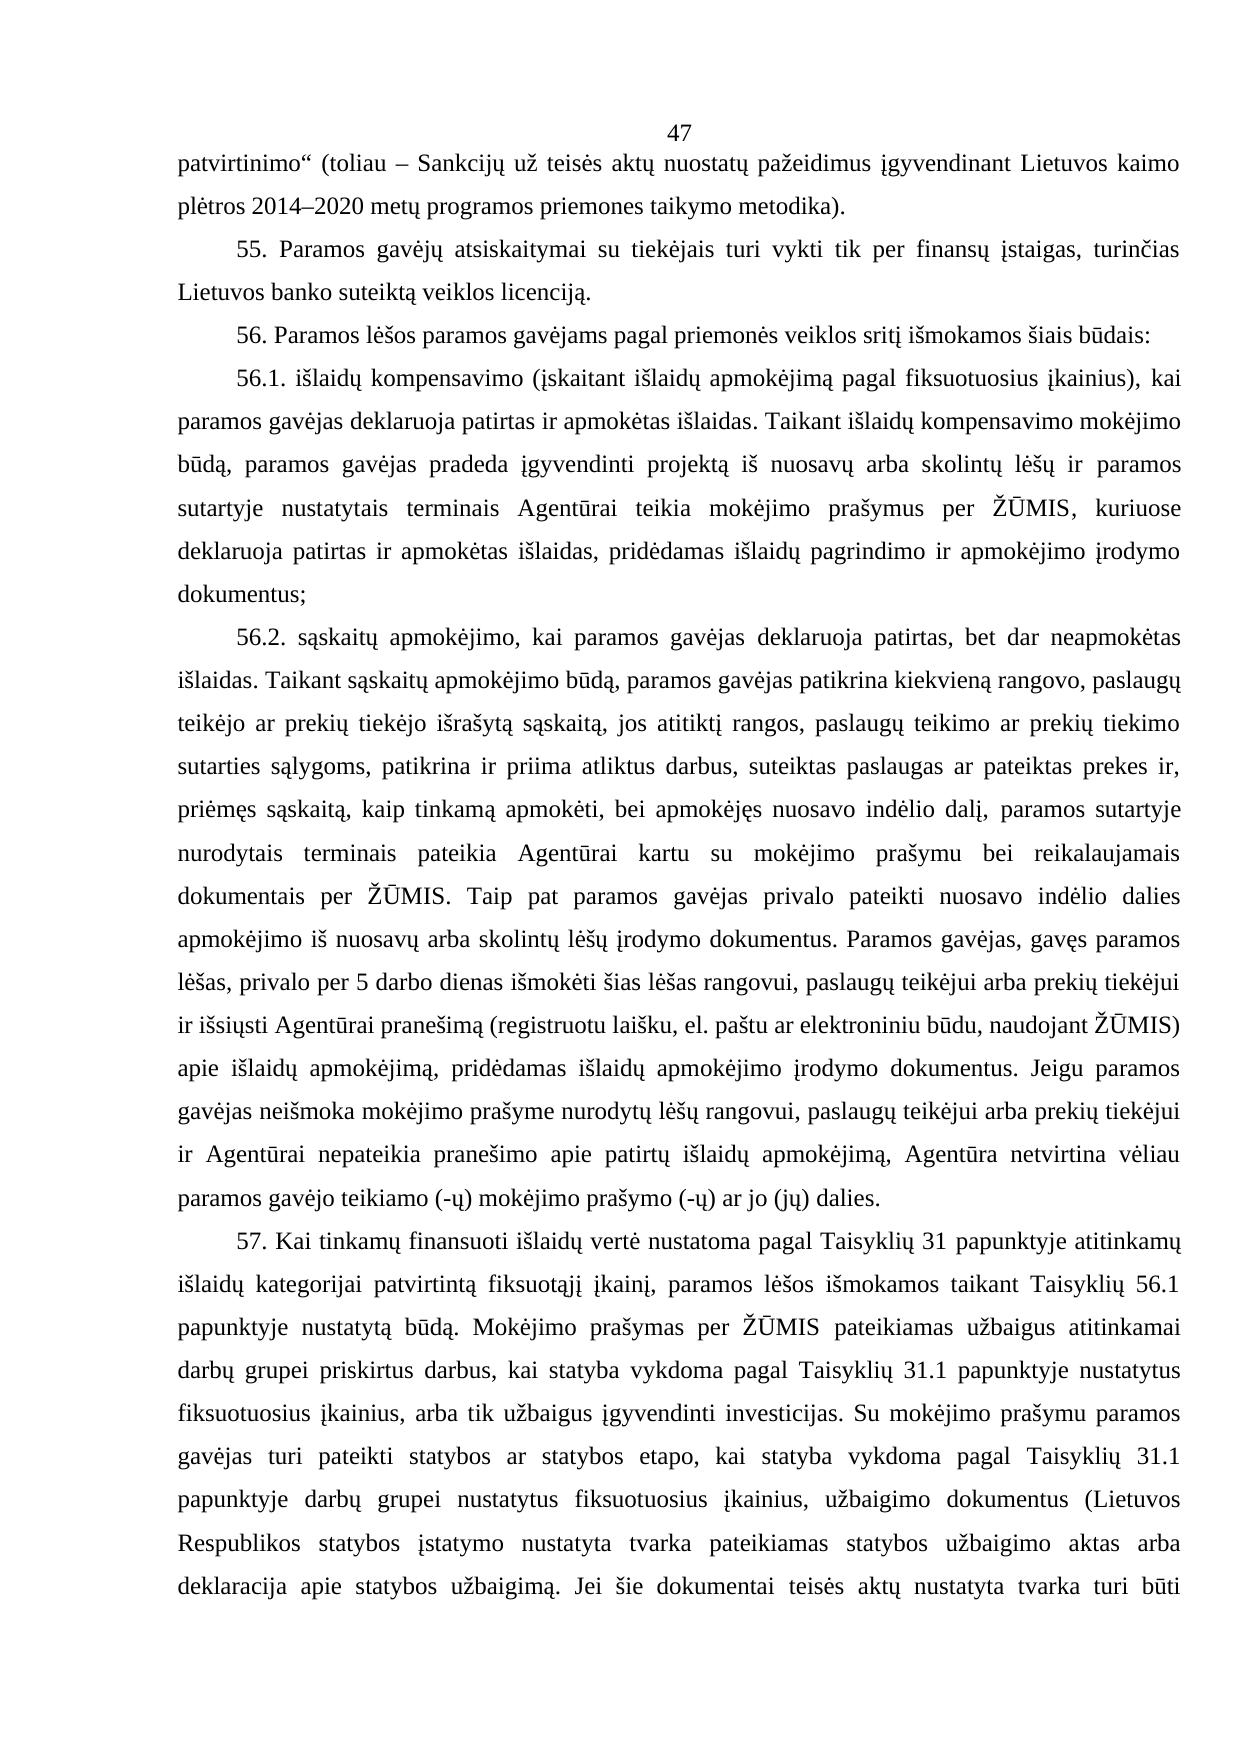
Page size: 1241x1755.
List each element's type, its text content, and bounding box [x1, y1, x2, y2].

text 56.2. sąskaitų apmokėjimo, kai paramos gavėjas deklaruoja patirtas, bet dar neapmokėtas išlaidas. Taikant sąskaitų apmokėjimo būdą, paramos gavėjas patikrina kiekvieną rangovo, paslaugų teikėjo ar prekių tiekėjo išrašytą sąskaitą, jos atitiktį rangos, paslaugų teikimo ar prekių tiekimo sutarties sąlygoms, patikrina ir priima atliktus darbus, suteiktas paslaugas ar pateiktas prekes ir, priėmęs sąskaitą, kaip tinkamą apmokėti, bei apmokėjęs nuosavo indėlio dalį, paramos sutartyje nurodytais terminais pateikia Agentūrai kartu su mokėjimo prašymu bei reikalaujamais dokumentais per ŽŪMIS. Taip pat paramos gavėjas privalo pateikti nuosavo indėlio dalies apmokėjimo iš nuosavų arba skolintų lėšų įrodymo dokumentus. Paramos gavėjas, gavęs paramos lėšas, privalo per 5 darbo dienas išmokėti šias lėšas rangovui, paslaugų teikėjui arba prekių tiekėjui ir išsiųsti Agentūrai pranešimą (registruotu laišku, el. paštu ar elektroniniu būdu, naudojant ŽŪMIS) apie išlaidų apmokėjimą, pridėdamas išlaidų apmokėjimo įrodymo dokumentus. Jeigu paramos gavėjas neišmoka mokėjimo prašyme nurodytų lėšų rangovui, paslaugų teikėjui arba prekių tiekėjui ir Agentūrai nepateikia pranešimo apie patirtų išlaidų apmokėjimą, Agentūra netvirtina vėliau paramos gavėjo teikiamo (-ų) mokėjimo prašymo (-ų) ar jo (jų) dalies. [177, 622, 1181, 1211]
text 55. Paramos gavėjų atsiskaitymai su tiekėjais turi vykti tik per finansų įstaigas, turinčias Lietuvos banko suteiktą veiklos licenciją. [177, 234, 1181, 306]
text 57. Kai tinkamų finansuoti išlaidų vertė nustatoma pagal Taisyklių 31 papunktyje atitinkamų išlaidų kategorijai patvirtintą fiksuotąjį įkainį, paramos lėšos išmokamos taikant Taisyklių 56.1 papunktyje nustatytą būdą. Mokėjimo prašymas per ŽŪMIS pateikiamas užbaigus atitinkamai darbų grupei priskirtus darbus, kai statyba vykdoma pagal Taisyklių 31.1 papunktyje nustatytus fiksuotuosius įkainius, arba tik užbaigus įgyvendinti investicijas. Su mokėjimo prašymu paramos gavėjas turi pateikti statybos ar statybos etapo, kai statyba vykdoma pagal Taisyklių 31.1 papunktyje darbų grupei nustatytus fiksuotuosius įkainius, užbaigimo dokumentus (Lietuvos Respublikos statybos įstatymo nustatyta tvarka pateikiamas statybos užbaigimo aktas arba deklaracija apie statybos užbaigimą. Jei šie dokumentai teisės aktų nustatyta tvarka turi būti [177, 1226, 1181, 1599]
text 56. Paramos lėšos paramos gavėjams pagal priemonės veiklos sritį išmokamos šiais būdais: [177, 320, 1181, 349]
text 56.1. išlaidų kompensavimo (įskaitant išlaidų apmokėjimą pagal fiksuotuosius įkainius), kai paramos gavėjas deklaruoja patirtas ir apmokėtas išlaidas. Taikant išlaidų kompensavimo mokėjimo būdą, paramos gavėjas pradeda įgyvendinti projektą iš nuosavų arba skolintų lėšų ir paramos sutartyje nustatytais terminais Agentūrai teikia mokėjimo prašymus per ŽŪMIS, kuriuose deklaruoja patirtas ir apmokėtas išlaidas, pridėdamas išlaidų pagrindimo ir apmokėjimo įrodymo dokumentus; [177, 363, 1181, 608]
text patvirtinimo“ (toliau – Sankcijų už teisės aktų nuostatų pažeidimus įgyvendinant Lietuvos kaimo plėtros 2014–2020 metų programos priemones taikymo metodika). [177, 148, 1181, 219]
